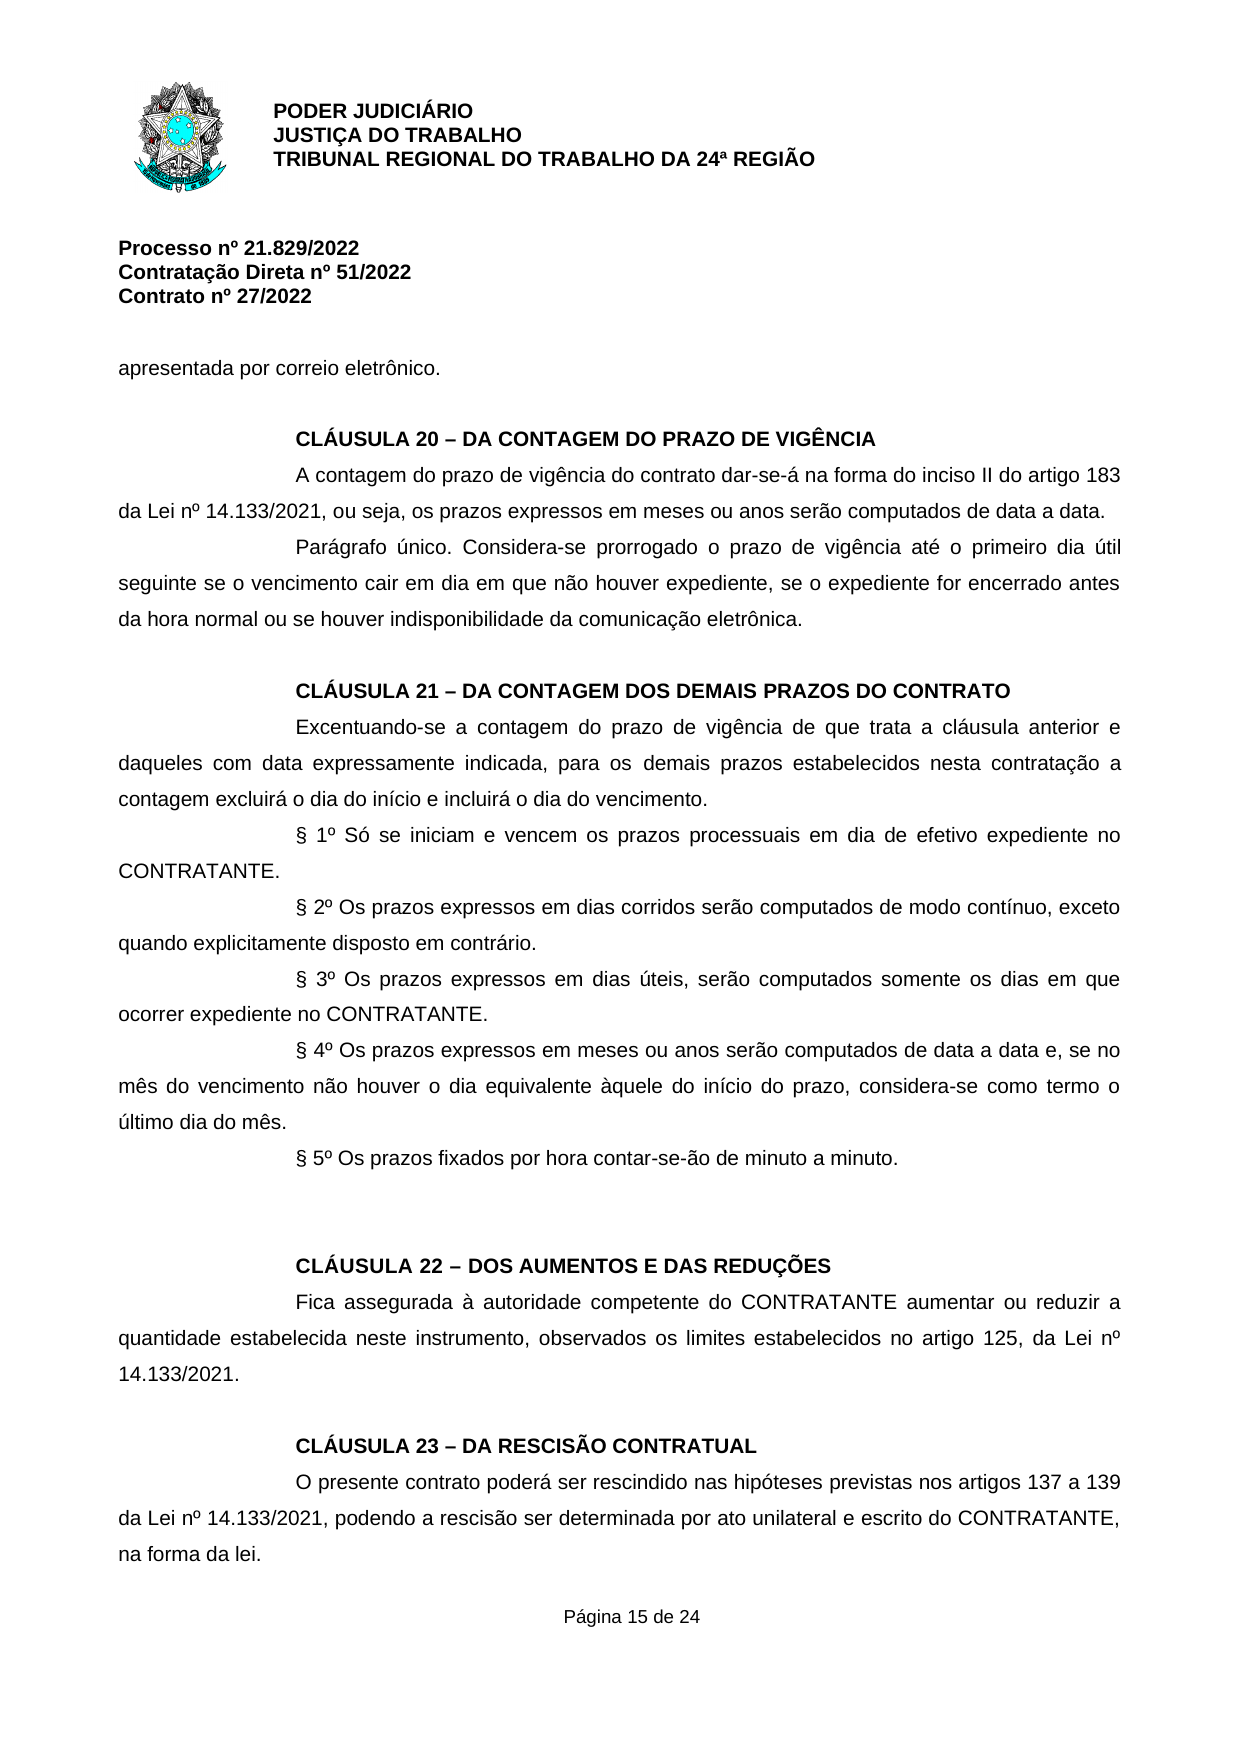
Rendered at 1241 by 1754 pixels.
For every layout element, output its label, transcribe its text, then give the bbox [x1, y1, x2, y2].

text Parágrafo único. Considera-se prorrogado o prazo de vigência até o primeiro dia útil seguinte se o vencimento cair em dia em que não houver expediente, se o expediente for encerrado antes da hora normal ou se houver indisponibilidade da comunicação eletrônica. [118, 535, 1122, 631]
text § 4º Os prazos expressos em meses ou anos serão computados de data a data e, se no mês do vencimento não houver o dia equivalente àquele do início do prazo, considera-se como termo o último dia do mês. [118, 1038, 1122, 1134]
text Excentuando-se a contagem do prazo de vigência de que trata a cláusula anterior e daqueles com data expressamente indicada, para os demais prazos estabelecidos nesta contratação a contagem excluirá o dia do início e incluirá o dia do vencimento. [118, 715, 1122, 811]
text § 3º Os prazos expressos em dias úteis, serão computados somente os dias em que ocorrer expediente no CONTRATANTE. [118, 966, 1122, 1026]
picture [133, 81, 228, 193]
text CLÁUSULA 23 – DA RESCISÃO CONTRATUAL [118, 1433, 1122, 1457]
text Fica assegurada à autoridade competente do CONTRATANTE aumentar ou reduzir a quantidade estabelecida neste instrumento, observados os limites estabelecidos no artigo 125, da Lei nº 14.133/2021. [118, 1290, 1122, 1386]
text CLÁUSULA 21 – DA CONTAGEM DOS DEMAIS PRAZOS DO CONTRATO [118, 679, 1122, 703]
text A contagem do prazo de vigência do contrato dar-se-á na forma do inciso II do artigo 183 da Lei nº 14.133/2021, ou seja, os prazos expressos em meses ou anos serão computados de data a data. [118, 463, 1122, 523]
text § 5º Os prazos fixados por hora contar-se-ão de minuto a minuto. [118, 1146, 1122, 1170]
text § 1º Só se iniciam e vencem os prazos processuais em dia de efetivo expediente no CONTRATANTE. [118, 823, 1122, 882]
text CLÁUSULA 22 – DOS AUMENTOS E DAS REDUÇÕES [118, 1254, 1122, 1278]
text § 2º Os prazos expressos em dias corridos serão computados de modo contínuo, exceto quando explicitamente disposto em contrário. [118, 894, 1122, 954]
text O presente contrato poderá ser rescindido nas hipóteses previstas nos artigos 137 a 139 da Lei nº 14.133/2021, podendo a rescisão ser determinada por ato unilateral e escrito do CONTRATANTE, na forma da lei. [118, 1469, 1122, 1565]
text CLÁUSULA 20 – DA CONTAGEM DO PRAZO DE VIGÊNCIA [118, 427, 1122, 451]
text apresentada por correio eletrônico. [118, 355, 1122, 379]
